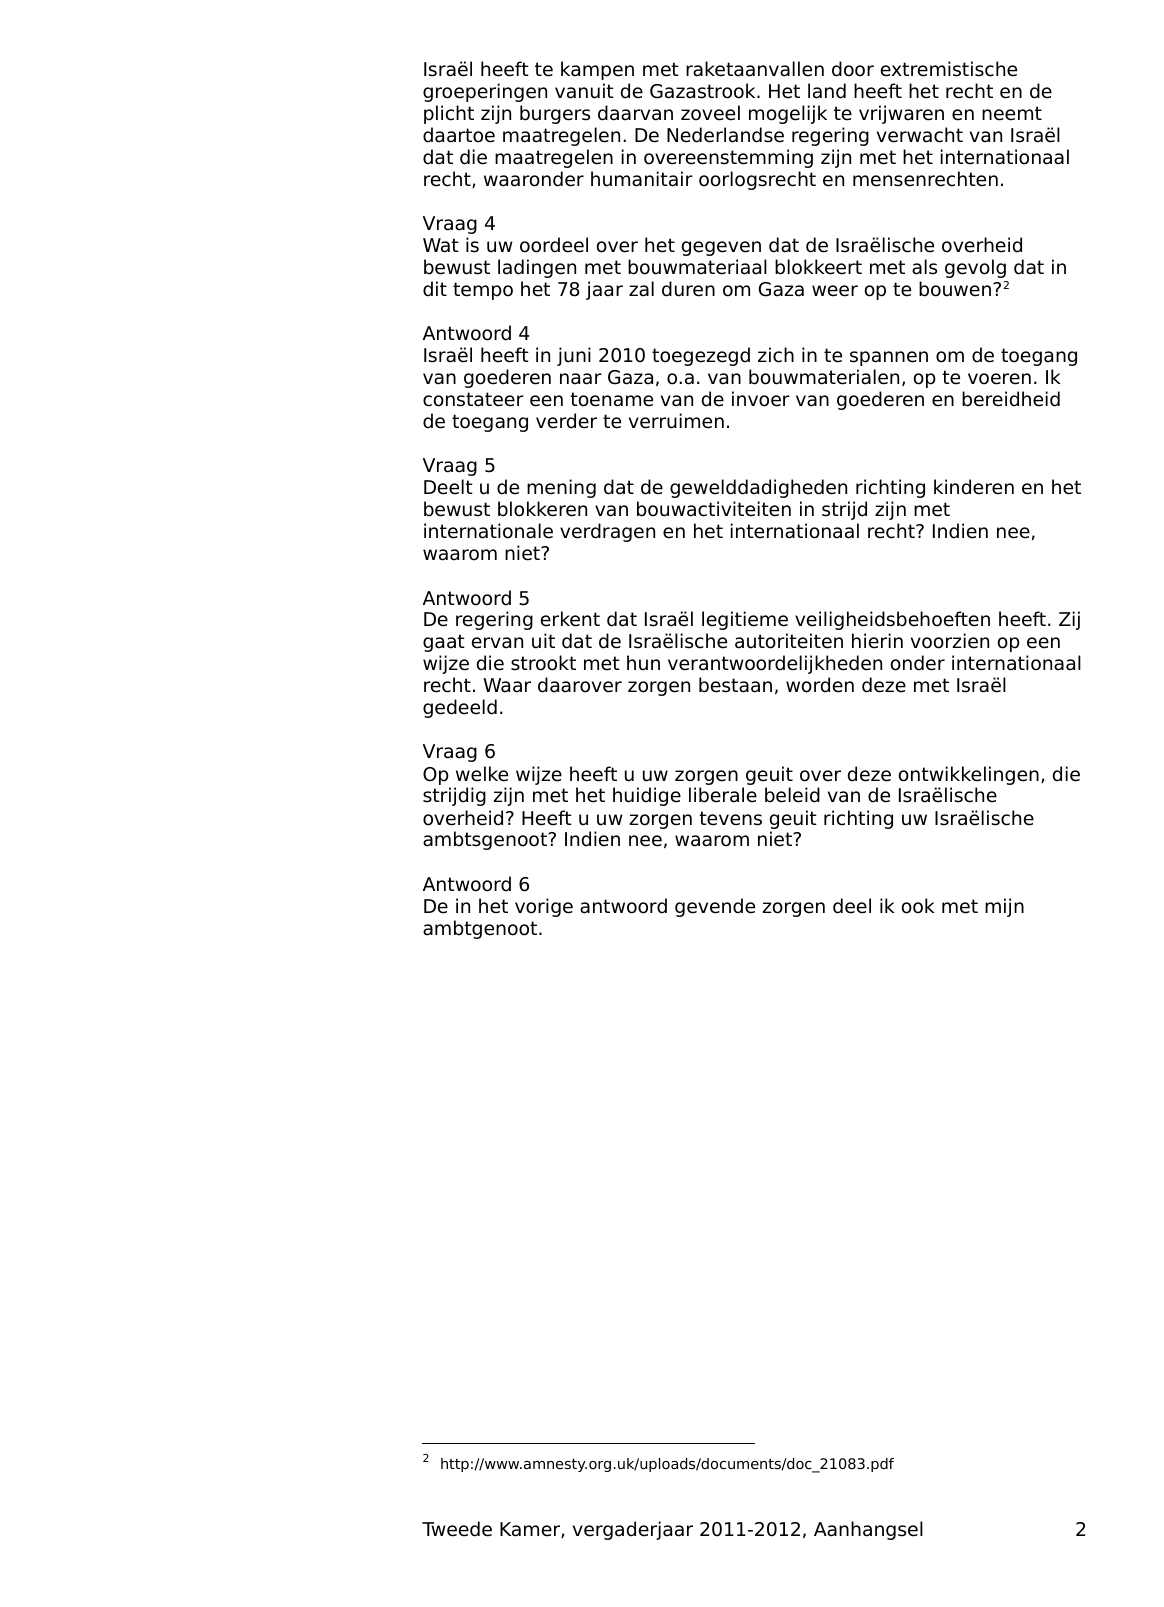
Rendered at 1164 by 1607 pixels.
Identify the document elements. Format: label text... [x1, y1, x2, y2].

text Antwoord 4 [422, 323, 1087, 345]
text De in het vorige antwoord gevende zorgen deel ik ook met mijn ambtgenoot. [422, 896, 1087, 939]
text Vraag 4 [422, 213, 1087, 235]
text Vraag 5 [422, 455, 1087, 477]
text Israël heeft in juni 2010 toegezegd zich in te spannen om de toegang van goederen naar Gaza, o.a. van bouwmaterialen, op te voeren. Ik constateer een toename van de invoer van goederen en bereidheid de toegang verder te verruimen. [422, 345, 1087, 433]
text Vraag 6 [422, 741, 1087, 763]
text http://www.amnesty.org.uk/uploads/documents/doc_21083.pdf [422, 1452, 1087, 1474]
text Israël heeft te kampen met raketaanvallen door extremistische groeperingen vanuit de Gazastrook. Het land heeft het recht en de plicht zijn burgers daarvan zoveel mogelijk te vrijwaren en neemt daartoe maatregelen. De Nederlandse regering verwacht van Israël dat die maatregelen in overeenstemming zijn met het internationaal recht, waaronder humanitair oorlogsrecht en mensenrechten. [422, 59, 1087, 191]
text Wat is uw oordeel over het gegeven dat de Israëlische overheid bewust ladingen met bouwmateriaal blokkeert met als gevolg dat in dit tempo het 78 jaar zal duren om Gaza weer op te bouwen? [422, 235, 1087, 301]
text Op welke wijze heeft u uw zorgen geuit over deze ontwikkelingen, die strijdig zijn met het huidige liberale beleid van de Israëlische overheid? Heeft u uw zorgen tevens geuit richting uw Israëlische ambtsgenoot? Indien nee, waarom niet? [422, 763, 1087, 851]
text De regering erkent dat Israël legitieme veiligheidsbehoeften heeft. Zij gaat ervan uit dat de Israëlische autoriteiten hierin voorzien op een wijze die strookt met hun verantwoordelijkheden onder internationaal recht. Waar daarover zorgen bestaan, worden deze met Israël gedeeld. [422, 609, 1087, 719]
text Deelt u de mening dat de gewelddadigheden richting kinderen en het bewust blokkeren van bouwactiviteiten in strijd zijn met internationale verdragen en het internationaal recht? Indien nee, waarom niet? [422, 477, 1087, 565]
text Antwoord 5 [422, 587, 1087, 609]
text Antwoord 6 [422, 873, 1087, 896]
